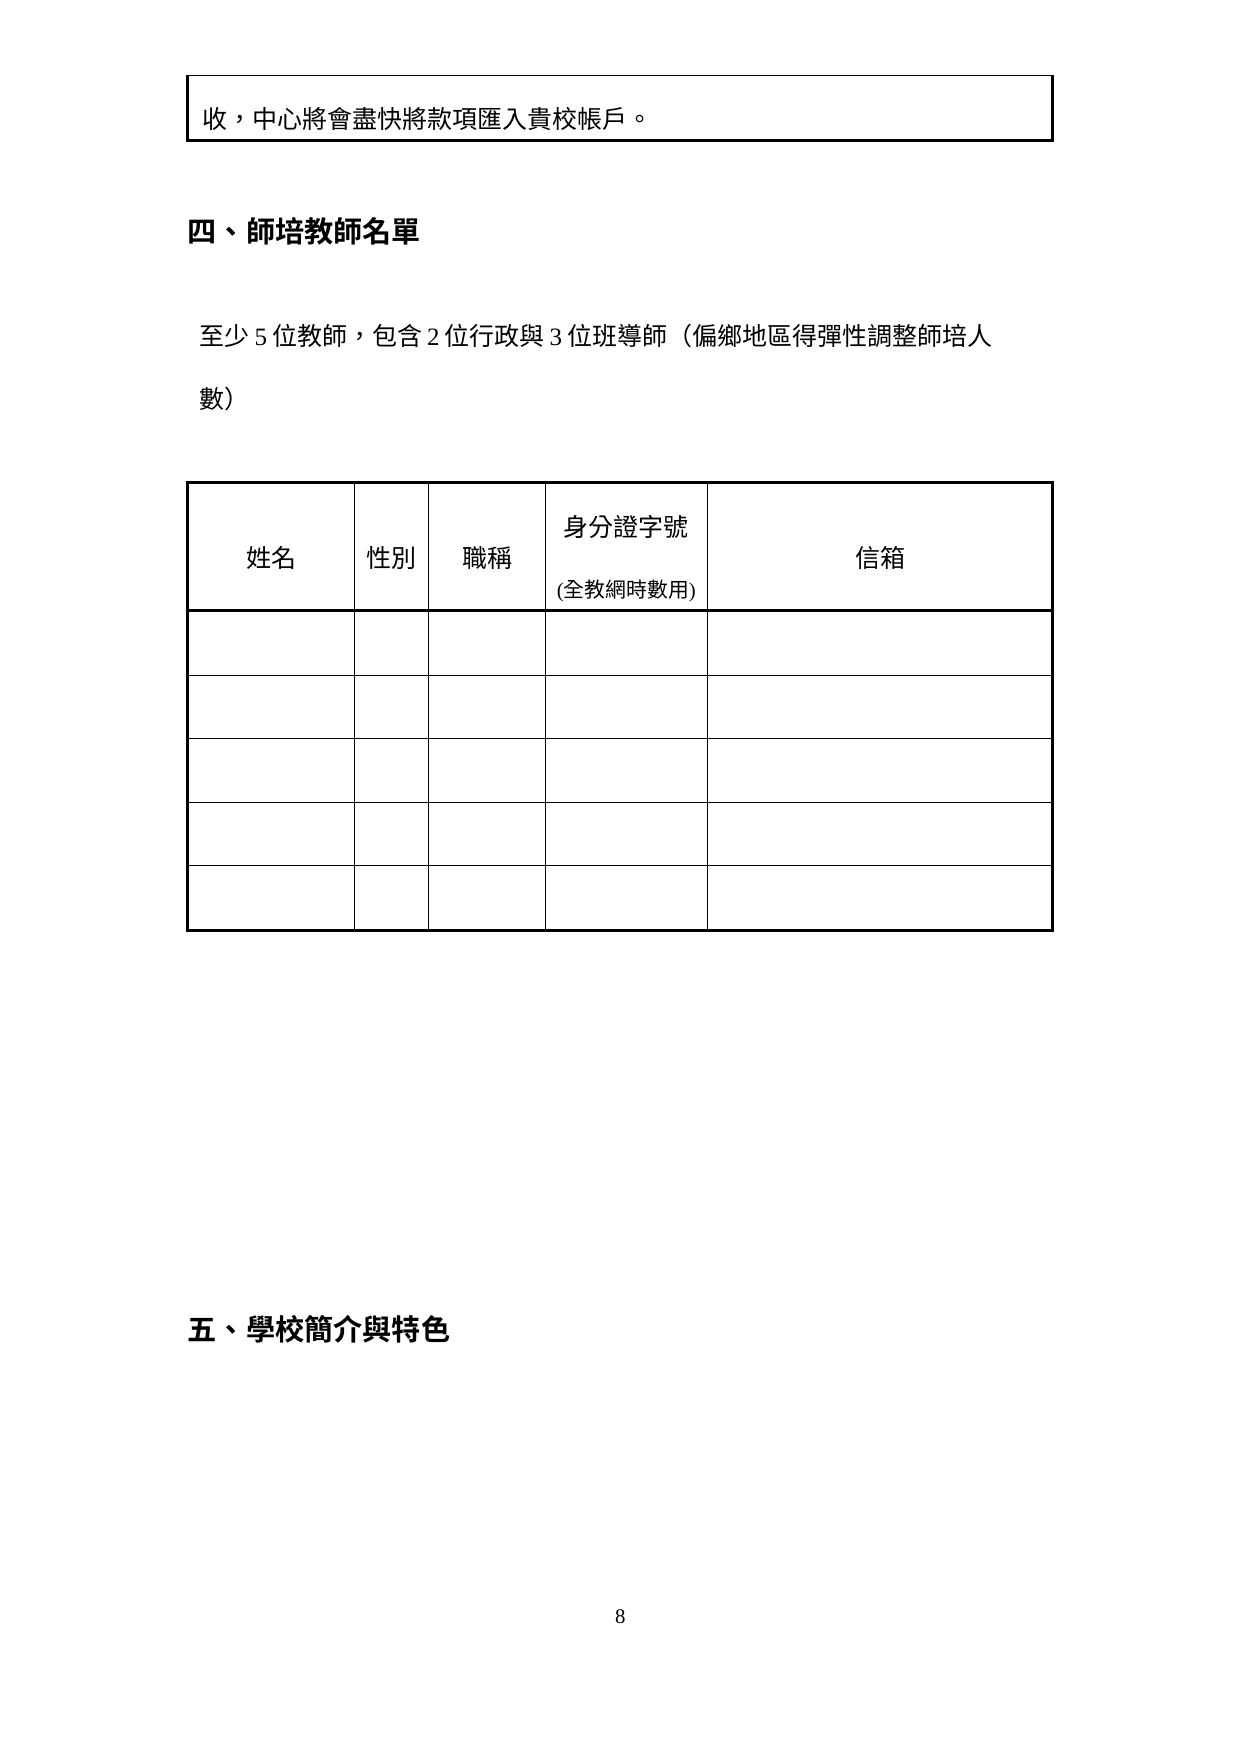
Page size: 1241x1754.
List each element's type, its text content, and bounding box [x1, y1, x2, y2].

table_cell [429, 612, 545, 674]
text 四、師培教師名單 [187, 209, 1053, 251]
table_cell [708, 739, 1051, 802]
table_cell [708, 866, 1051, 929]
table_cell [546, 612, 707, 674]
table_cell [189, 612, 354, 674]
table_cell [546, 739, 707, 802]
table_cell [189, 739, 354, 802]
text 至少5位教師，包含2位行政與3位班導師（偏鄉地區得彈性調整師培人數） [199, 293, 1041, 418]
table_header 姓名 [189, 484, 354, 609]
table_cell [189, 676, 354, 738]
table_header 身分證字號 (全教網時數用) [546, 484, 707, 609]
table_cell [355, 739, 428, 802]
table_cell [708, 676, 1051, 738]
table_cell [429, 676, 545, 738]
table_cell [429, 803, 545, 865]
table_cell [546, 676, 707, 738]
table_cell [355, 676, 428, 738]
table_cell [355, 803, 428, 865]
table_cell 收，中心將會盡快將款項匯入貴校帳戶。 [189, 76, 1051, 138]
table_cell [355, 866, 428, 929]
table_cell [355, 612, 428, 674]
table_header 信箱 [708, 484, 1051, 609]
table_cell [429, 739, 545, 802]
table_cell [708, 612, 1051, 674]
table_header 職稱 [429, 484, 545, 609]
table_cell [708, 803, 1051, 865]
table_cell [546, 866, 707, 929]
table_header 性別 [355, 484, 428, 609]
table_cell [429, 866, 545, 929]
text 五、學校簡介與特色 [187, 1307, 1053, 1349]
table_cell [189, 803, 354, 865]
table_cell [546, 803, 707, 865]
table_cell [189, 866, 354, 929]
